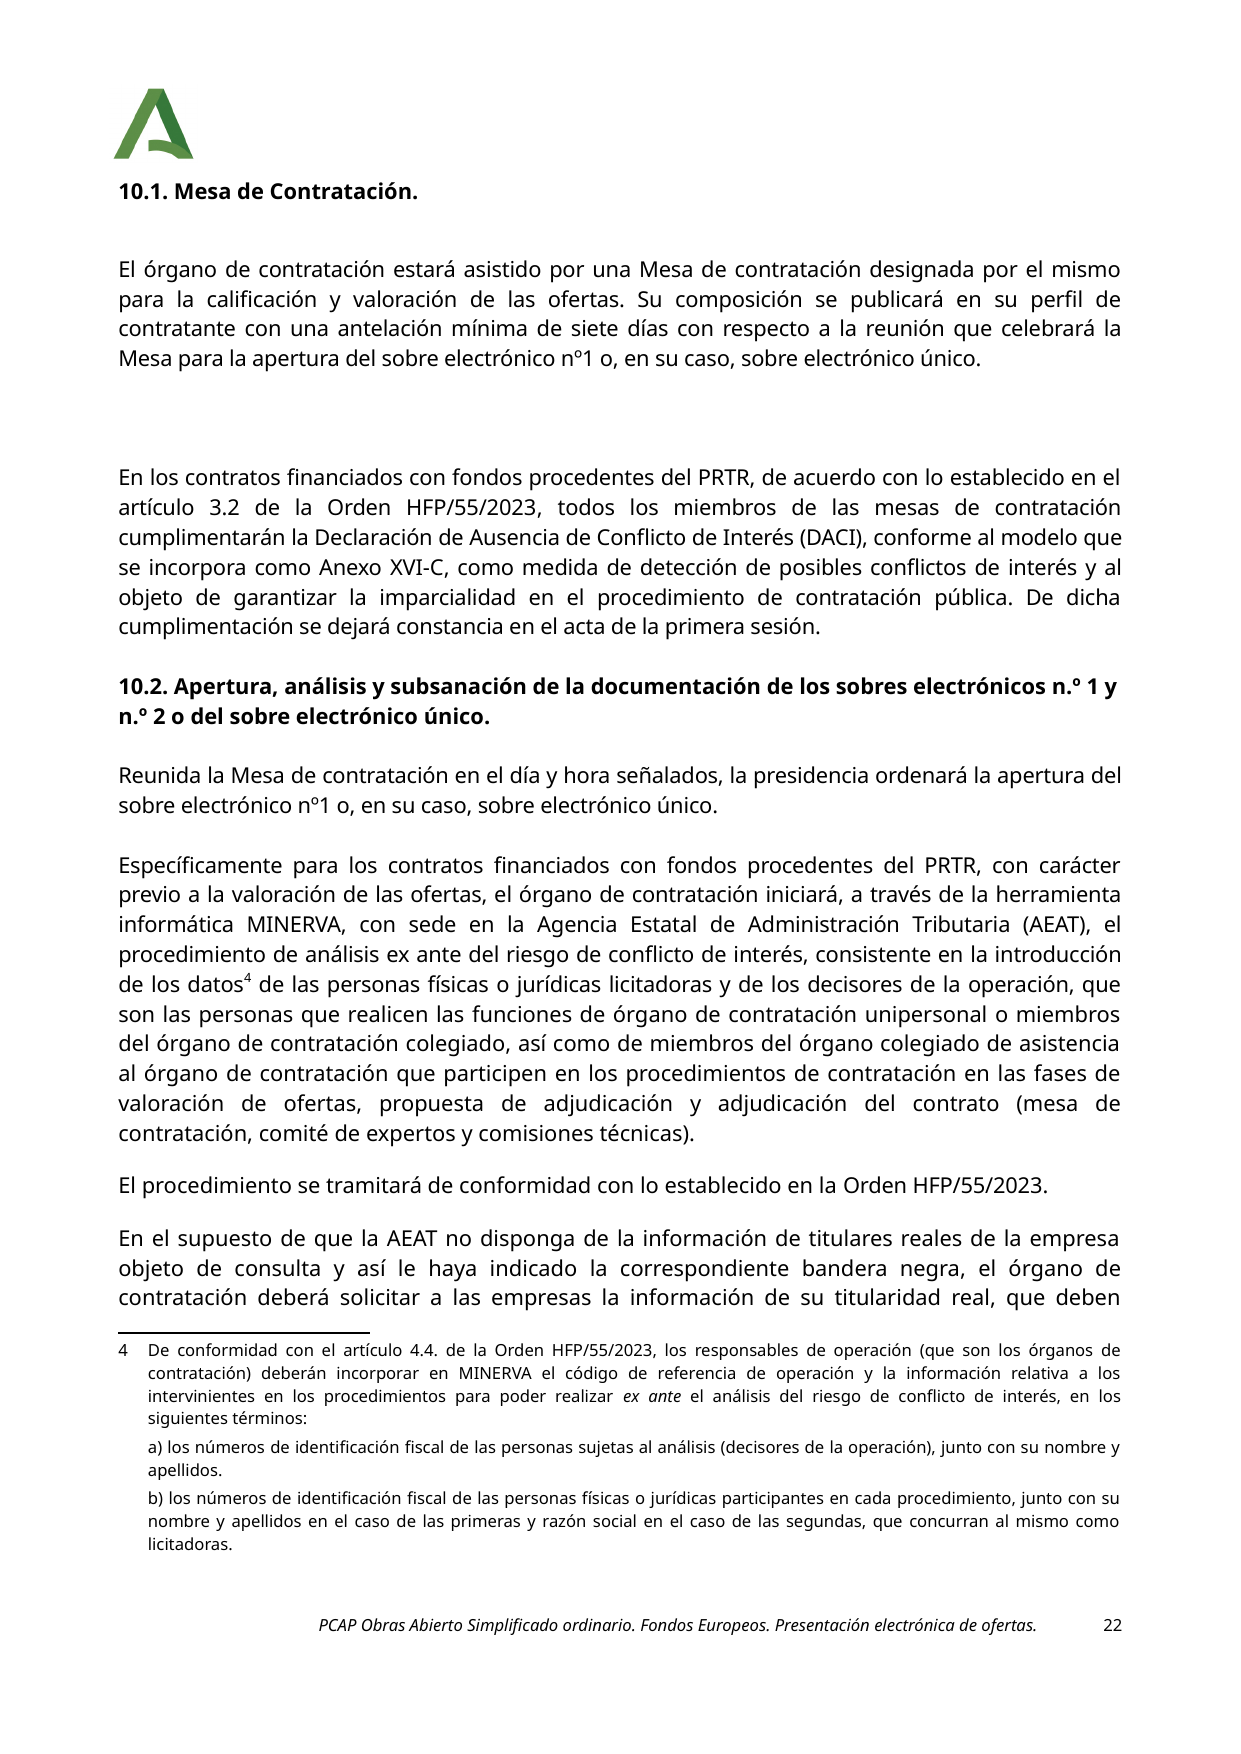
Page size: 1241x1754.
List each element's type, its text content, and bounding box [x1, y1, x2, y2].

text Reunida la Mesa de contratación en el día y hora señalados, la presidencia ordenará la apertura del sobre electrónico nº1 o, en su caso, sobre electrónico único. [118, 760, 1122, 820]
subtitle 10.1. Mesa de Contratación. [118, 176, 1122, 206]
text Específicamente para los contratos financiados con fondos procedentes del PRTR, con carácter previo a la valoración de las ofertas, el órgano de contratación iniciará, a través de la herramienta informática MINERVA, con sede en la Agencia Estatal de Administración Tributaria (AEAT), el procedimiento de análisis ex ante del riesgo de conflicto de interés, consistente en la introducción de los datos de las personas físicas o jurídicas licitadoras y de los decisores de la operación, que son las personas que realicen las funciones de órgano de contratación unipersonal o miembros del órgano de contratación colegiado, así como de miembros del órgano colegiado de asistencia al órgano de contratación que participen en los procedimientos de contratación en las fases de valoración de ofertas, propuesta de adjudicación y adjudicación del contrato (mesa de contratación, comité de expertos y comisiones técnicas). [118, 849, 1122, 1147]
text b) los números de identificación fiscal de las personas físicas o jurídicas participantes en cada procedimiento, junto con su nombre y apellidos en el caso de las primeras y razón social en el caso de las segundas, que concurran al mismo como licitadoras. [118, 1487, 1122, 1555]
subtitle 10.2. Apertura, análisis y subsanación de la documentación de los sobres electrónicos n.º 1 y n.º 2 o del sobre electrónico único. [118, 671, 1122, 730]
text a) los números de identificación fiscal de las personas sujetas al análisis (decisores de la operación), junto con su nombre y apellidos. [118, 1436, 1122, 1481]
text En el supuesto de que la AEAT no disponga de la información de titulares reales de la empresa objeto de consulta y así le haya indicado la correspondiente bandera negra, el órgano de contratación deberá solicitar a las empresas la información de su titularidad real, que deben [118, 1223, 1122, 1312]
text En los contratos financiados con fondos procedentes del PRTR, de acuerdo con lo establecido en el artículo 3.2 de la Orden HFP/55/2023, todos los miembros de las mesas de contratación cumplimentarán la Declaración de Ausencia de Conflicto de Interés (DACI), conforme al modelo que se incorpora como Anexo XVI-C, como medida de detección de posibles conflictos de interés y al objeto de garantizar la imparcialidad en el procedimiento de contratación pública. De dicha cumplimentación se dejará constancia en el acta de la primera sesión. [118, 462, 1122, 641]
text De conformidad con el artículo 4.4. de la Orden HFP/55/2023, los responsables de operación (que son los órganos de contratación) deberán incorporar en MINERVA el código de referencia de operación y la información relativa a los intervinientes en los procedimientos para poder realizar ex ante el análisis del riesgo de conflicto de interés, en los siguientes términos: [118, 1339, 1122, 1429]
picture [109, 84, 198, 163]
text El órgano de contratación estará asistido por una Mesa de contratación designada por el mismo para la calificación y valoración de las ofertas. Su composición se publicará en su perfil de contratante con una antelación mínima de siete días con respecto a la reunión que celebrará la Mesa para la apertura del sobre electrónico nº1 o, en su caso, sobre electrónico único. [118, 254, 1122, 373]
text El procedimiento se tramitará de conformidad con lo establecido en la Orden HFP/55/2023. [118, 1170, 1122, 1200]
